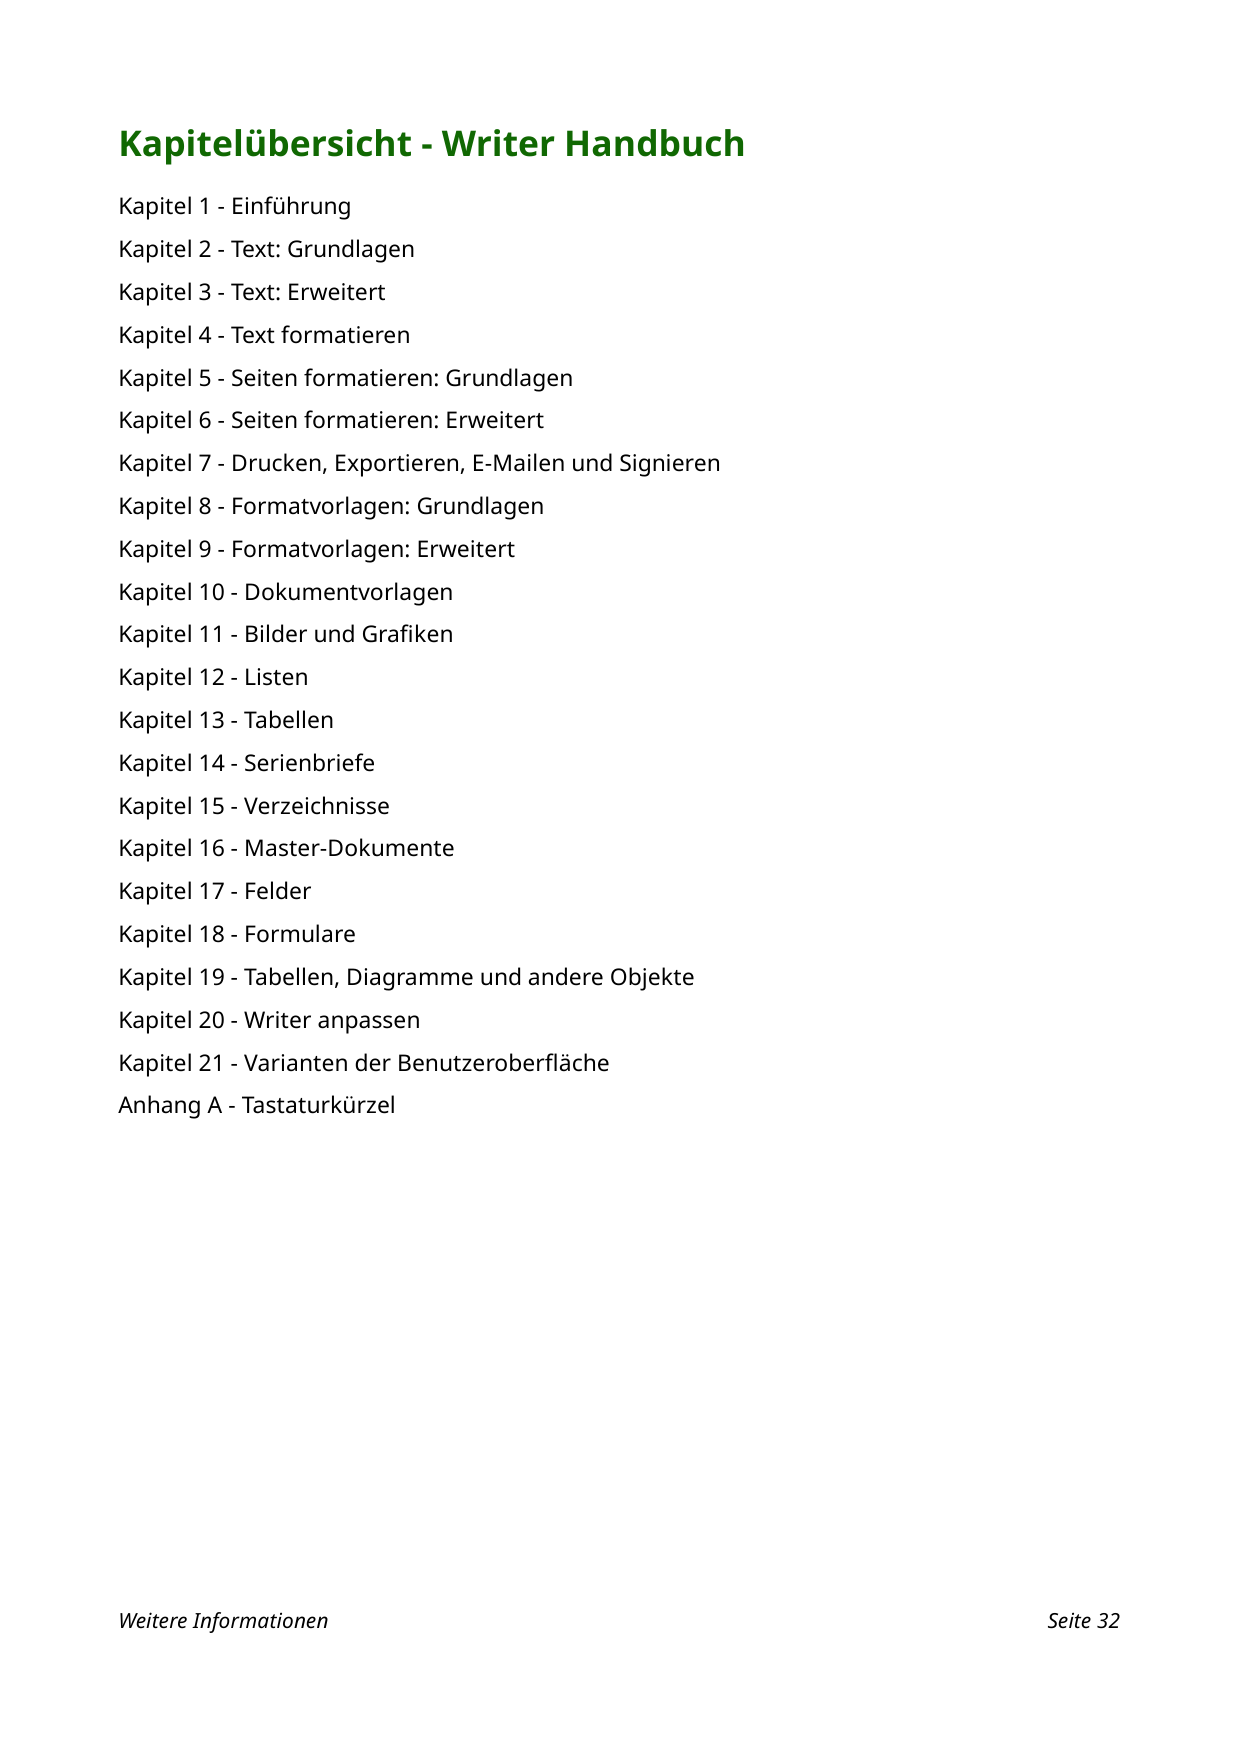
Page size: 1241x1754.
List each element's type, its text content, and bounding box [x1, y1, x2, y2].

text Kapitel 19 - Tabellen, Diagramme und andere Objekte [118, 961, 1122, 992]
text Kapitel 9 - Formatvorlagen: Erweitert [118, 533, 1122, 564]
text Kapitel 8 - Formatvorlagen: Grundlagen [118, 490, 1122, 521]
text Kapitel 21 - Varianten der Benutzeroberfläche [118, 1046, 1122, 1077]
text Kapitel 2 - Text: Grundlagen [118, 233, 1122, 264]
text Kapitel 3 - Text: Erweitert [118, 276, 1122, 307]
text Kapitel 15 - Verzeichnisse [118, 789, 1122, 821]
text Kapitel 17 - Felder [118, 875, 1122, 906]
text Kapitel 5 - Seiten formatieren: Grundlagen [118, 361, 1122, 392]
text Kapitel 13 - Tabellen [118, 704, 1122, 735]
text Kapitel 12 - Listen [118, 661, 1122, 692]
text Kapitel 7 - Drucken, Exportieren, E-Mailen und Signieren [118, 447, 1122, 478]
text Kapitel 16 - Master-Dokumente [118, 832, 1122, 863]
text Kapitel 1 - Einführung [118, 190, 1122, 221]
text Kapitel 11 - Bilder und Grafiken [118, 618, 1122, 649]
text Kapitel 14 - Serienbriefe [118, 747, 1122, 778]
text Kapitel 10 - Dokumentvorlagen [118, 576, 1122, 607]
text Anhang A - Tastaturkürzel [118, 1089, 1122, 1120]
text Kapitel 18 - Formulare [118, 918, 1122, 949]
text Kapitel 20 - Writer anpassen [118, 1004, 1122, 1035]
subtitle Kapitelübersicht - Writer Handbuch [118, 118, 1122, 167]
text Kapitel 6 - Seiten formatieren: Erweitert [118, 404, 1122, 435]
text Kapitel 4 - Text formatieren [118, 319, 1122, 350]
